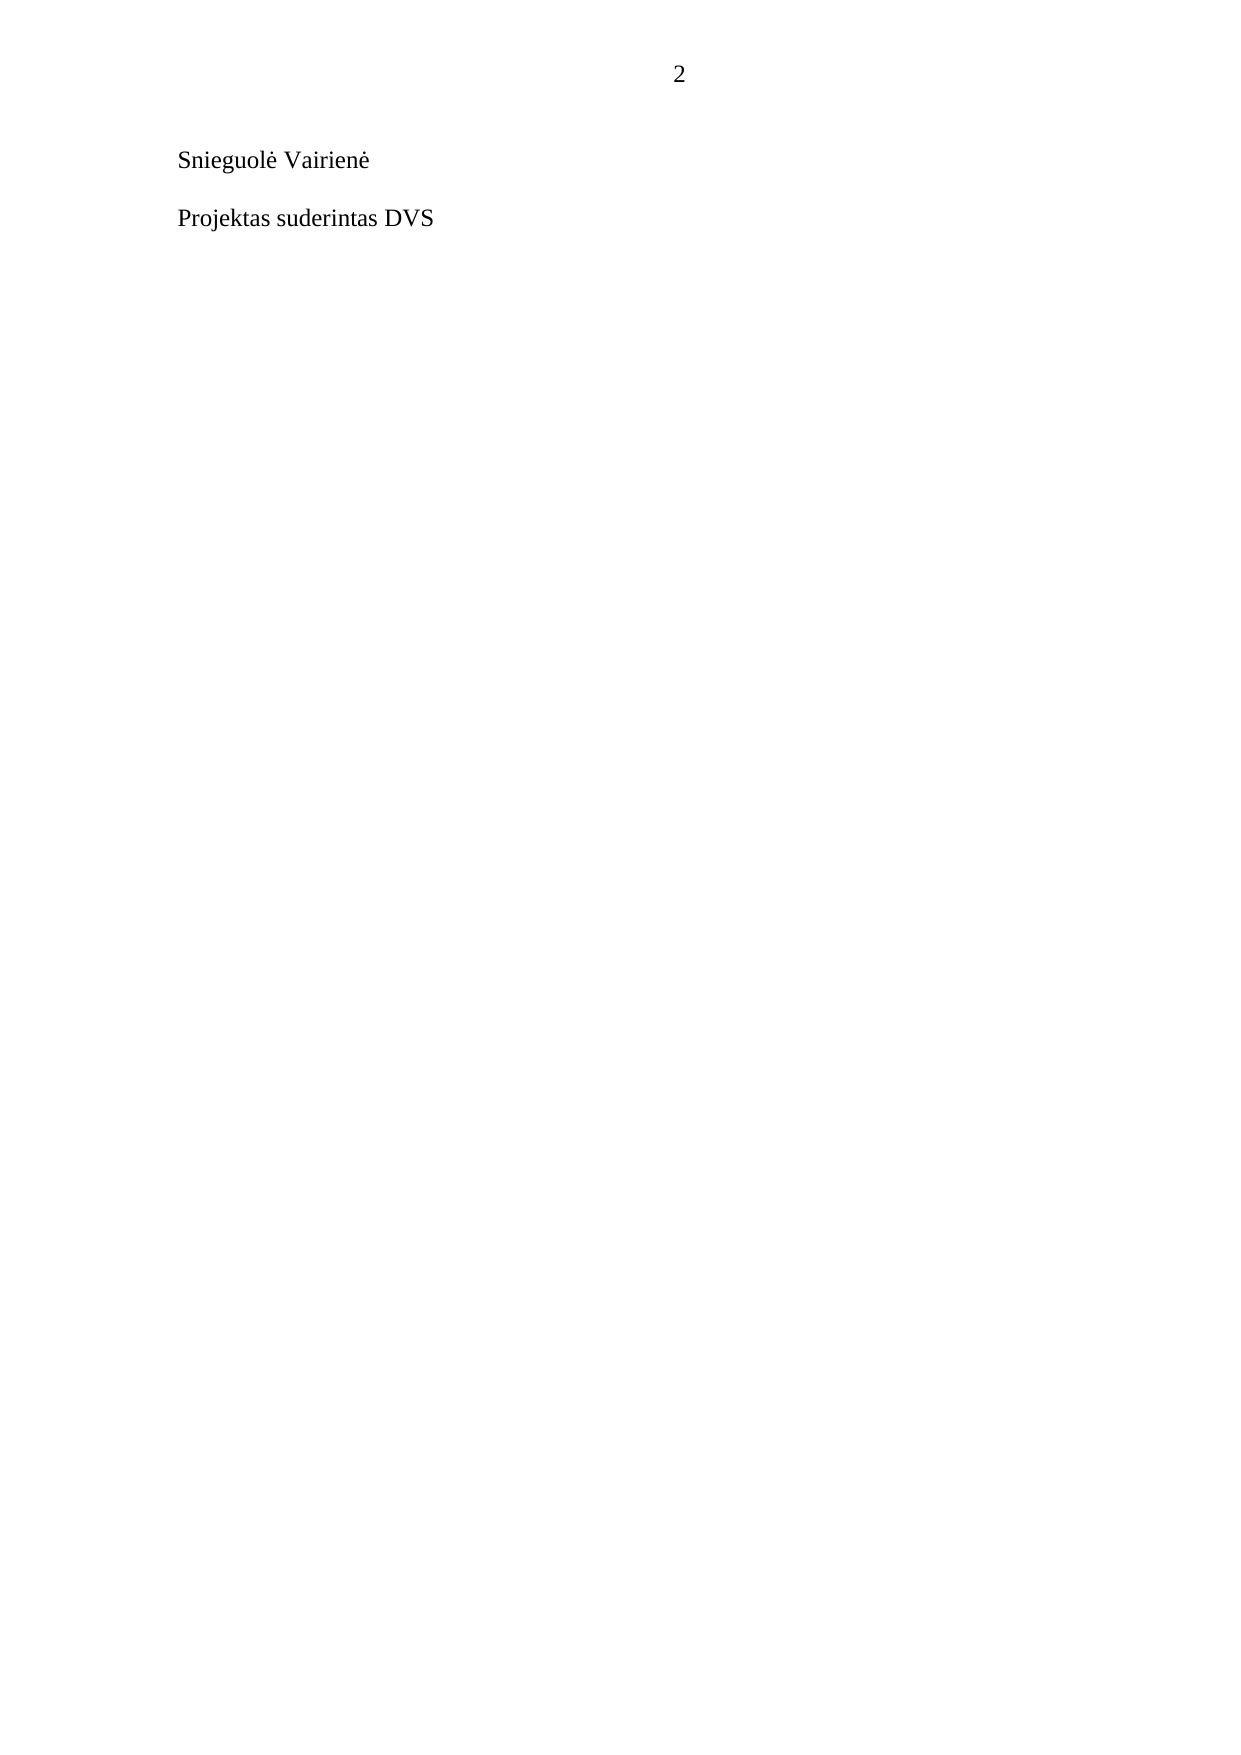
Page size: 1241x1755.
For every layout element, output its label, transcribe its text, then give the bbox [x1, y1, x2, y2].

text Snieguolė Vairienė [177, 145, 1181, 174]
text Projektas suderintas DVS [177, 203, 1181, 232]
